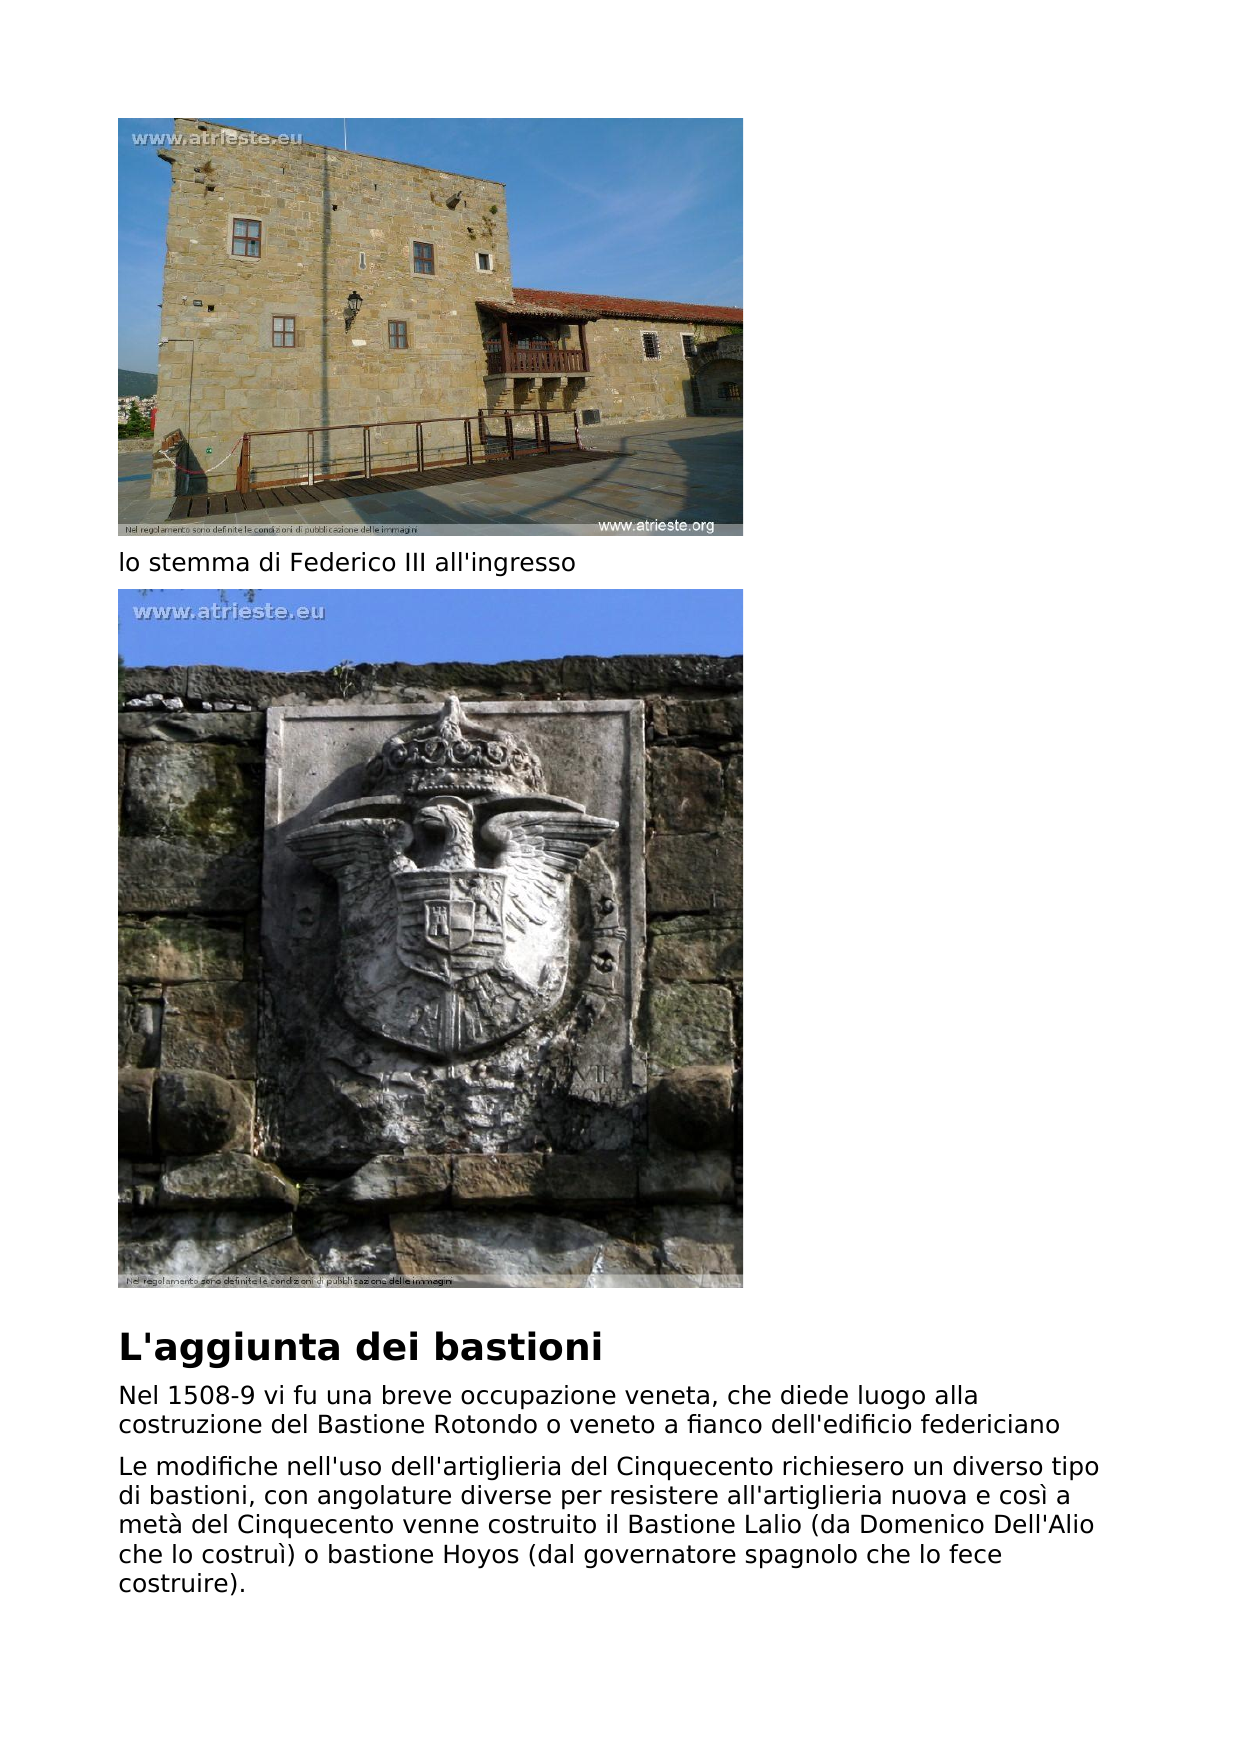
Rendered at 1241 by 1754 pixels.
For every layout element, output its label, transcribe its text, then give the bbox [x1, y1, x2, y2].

text lo stemma di Federico III all'ingresso [118, 548, 1122, 577]
picture [118, 118, 744, 536]
picture [118, 589, 744, 1288]
text Le modifiche nell'uso dell'artiglieria del Cinquecento richiesero un diverso tipo di bastioni, con angolature diverse per resistere all'artiglieria nuova e così a metà del Cinquecento venne costruito il Bastione Lalio (da Domenico Dell'Alio che lo costruì) o bastione Hoyos (dal governatore spagnolo che lo fece costruire). [118, 1452, 1122, 1598]
subtitle L'aggiunta dei bastioni [118, 1325, 1122, 1369]
text Nel 1508-9 vi fu una breve occupazione veneta, che diede luogo alla costruzione del Bastione Rotondo o veneto a fianco dell'edificio federiciano [118, 1381, 1122, 1440]
